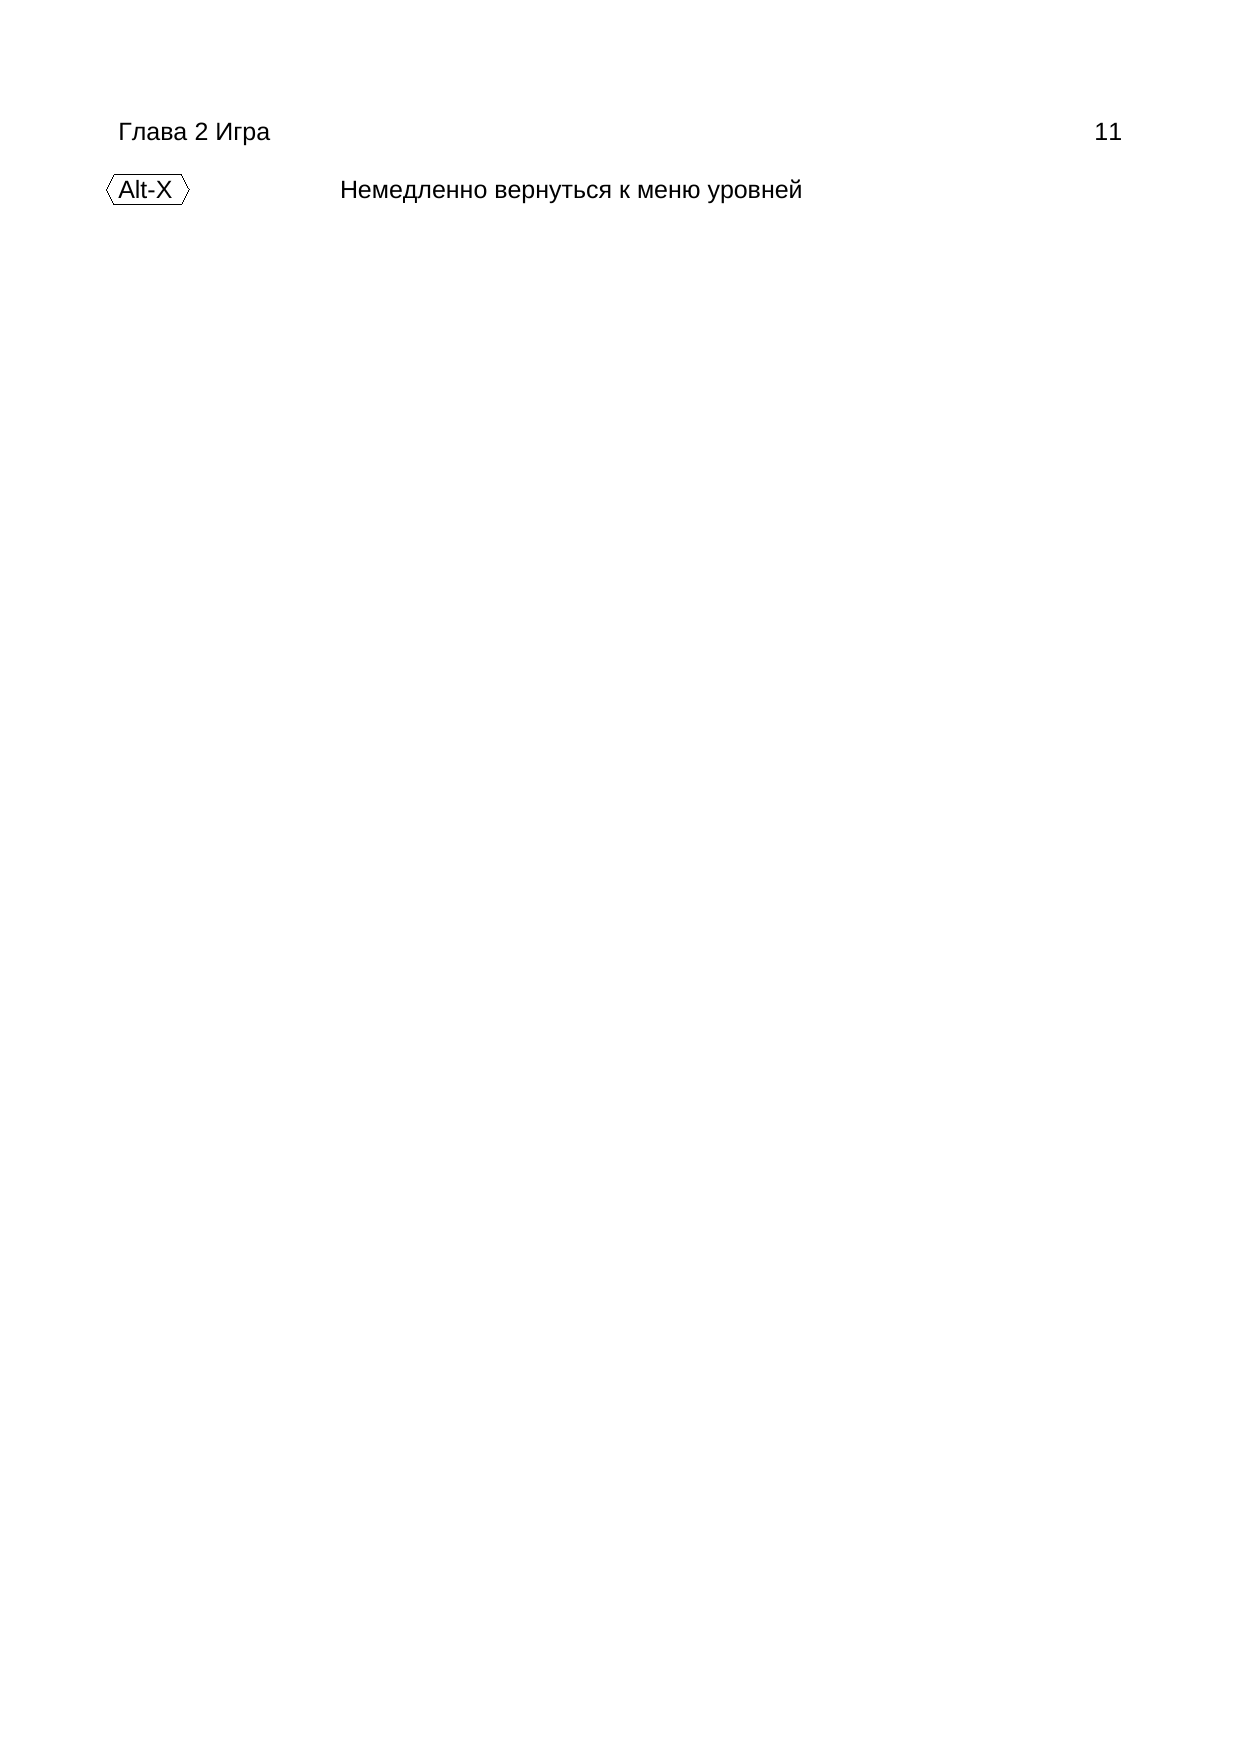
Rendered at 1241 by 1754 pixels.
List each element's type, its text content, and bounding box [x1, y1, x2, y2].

subtitle Alt-X Немедленно вернуться к меню уровней [118, 176, 1122, 203]
